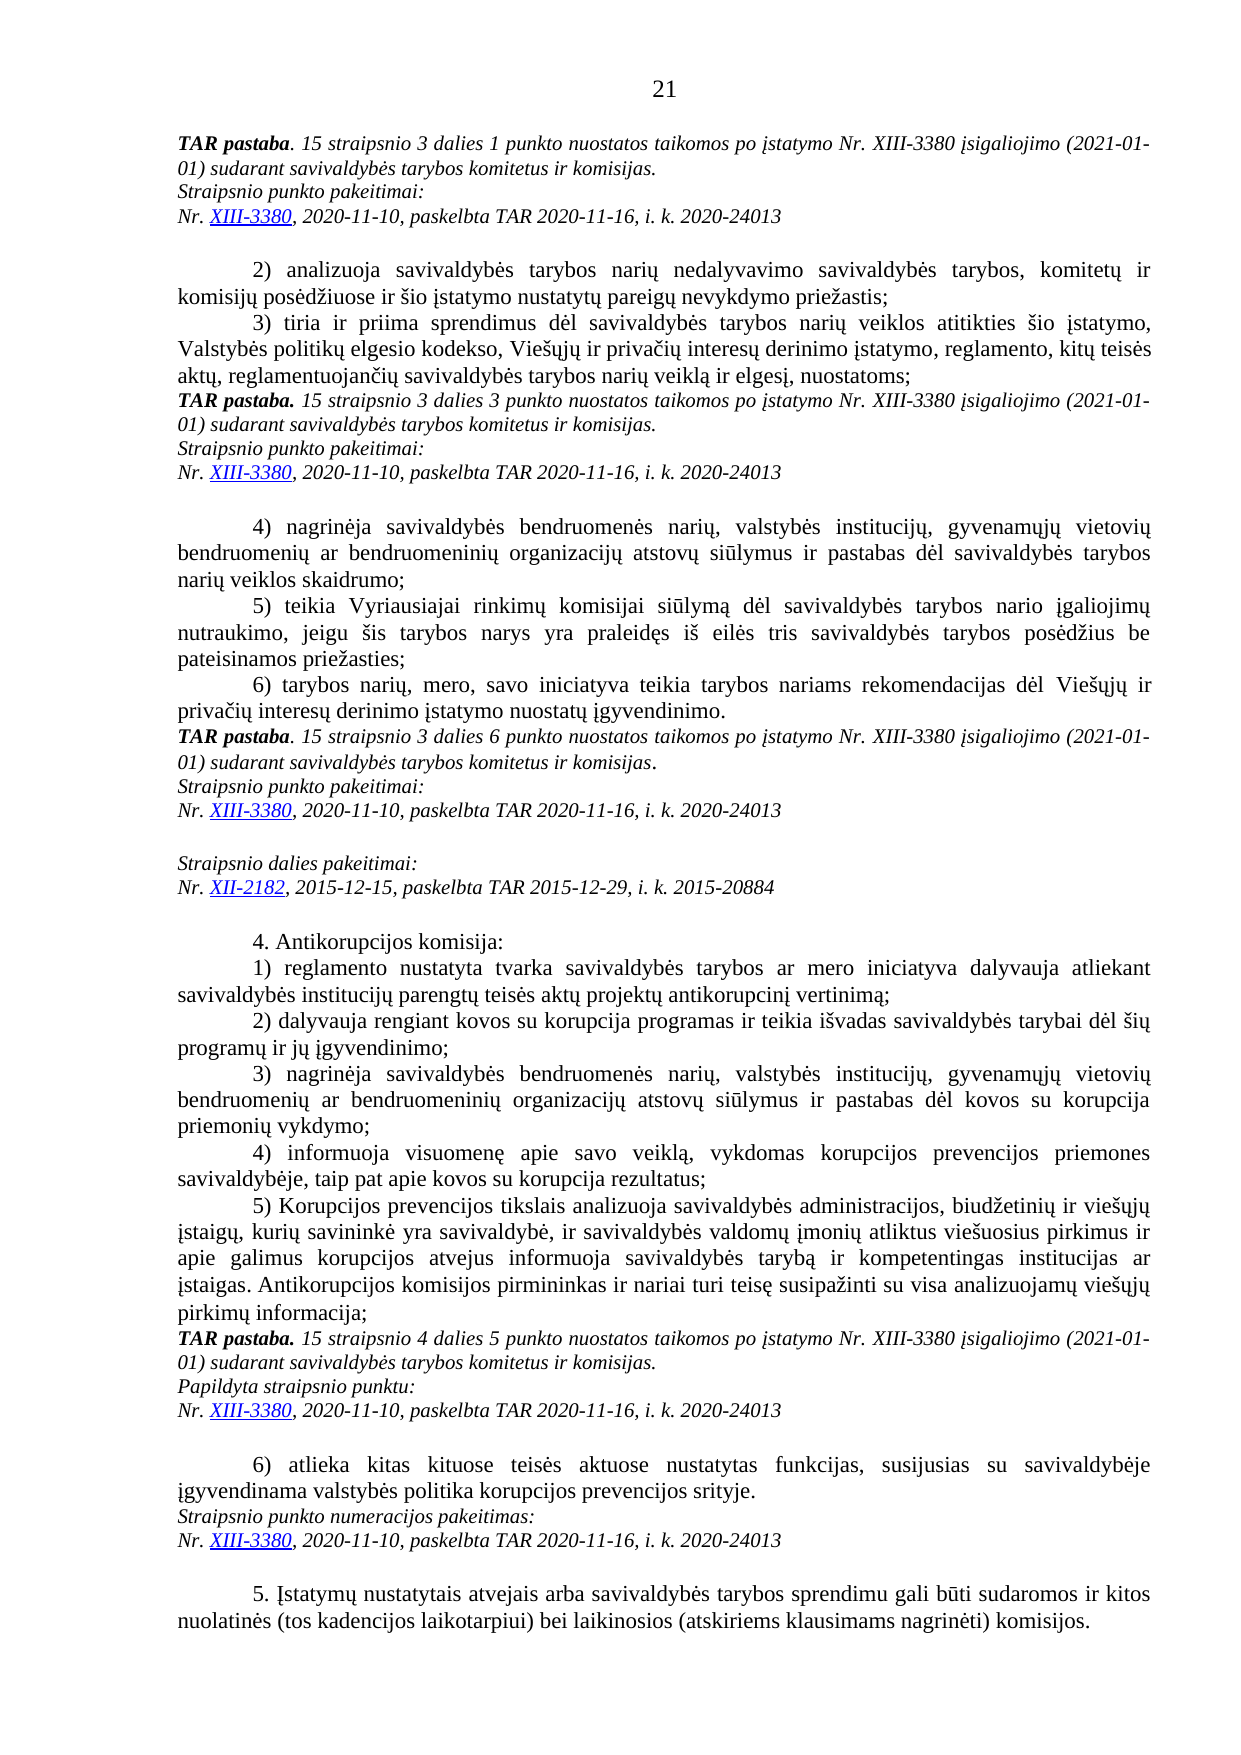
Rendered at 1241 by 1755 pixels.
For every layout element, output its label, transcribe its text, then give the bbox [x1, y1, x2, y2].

text 5. Įstatymų nustatytais atvejais arba savivaldybės tarybos sprendimu gali būti sudaromos ir kitos nuolatinės (tos kadencijos laikotarpiui) bei laikinosios (atskiriems klausimams nagrinėti) komisijos. [177, 1580, 1152, 1633]
text TAR pastaba. 15 straipsnio 3 dalies 6 punkto nuostatos taikomos po įstatymo Nr. XIII-3380 įsigaliojimo (2021-01-01) sudarant savivaldybės tarybos komitetus ir komisijas. [177, 724, 1152, 774]
text 2) dalyvauja rengiant kovos su korupcija programas ir teikia išvadas savivaldybės tarybai dėl šių programų ir jų įgyvendinimo; [177, 1007, 1152, 1060]
text Straipsnio punkto numeracijos pakeitimas: [177, 1503, 1152, 1528]
text TAR pastaba. 15 straipsnio 3 dalies 1 punkto nuostatos taikomos po įstatymo Nr. XIII-3380 įsigaliojimo (2021-01-01) sudarant savivaldybės tarybos komitetus ir komisijas. [177, 131, 1152, 179]
text 4) informuoja visuomenę apie savo veiklą, vykdomas korupcijos prevencijos priemones savivaldybėje, taip pat apie kovos su korupcija rezultatus; [177, 1139, 1152, 1192]
text TAR pastaba. 15 straipsnio 3 dalies 3 punkto nuostatos taikomos po įstatymo Nr. XIII-3380 įsigaliojimo (2021-01-01) sudarant savivaldybės tarybos komitetus ir komisijas. [177, 388, 1152, 436]
text Straipsnio dalies pakeitimai: [177, 851, 1152, 875]
text Straipsnio punkto pakeitimai: [177, 179, 1152, 203]
text 3) tiria ir priima sprendimus dėl savivaldybės tarybos narių veiklos atitikties šio įstatymo, Valstybės politikų elgesio kodekso, Viešųjų ir privačių interesų derinimo įstatymo, reglamento, kitų teisės aktų, reglamentuojančių savivaldybės tarybos narių veiklą ir elgesį, nuostatoms; [177, 309, 1152, 388]
text 2) analizuoja savivaldybės tarybos narių nedalyvavimo savivaldybės tarybos, komitetų ir komisijų posėdžiuose ir šio įstatymo nustatytų pareigų nevykdymo priežastis; [177, 256, 1152, 309]
text Nr. XIII-3380, 2020-11-10, paskelbta TAR 2020-11-16, i. k. 2020-24013 [177, 798, 1152, 822]
text 3) nagrinėja savivaldybės bendruomenės narių, valstybės institucijų, gyvenamųjų vietovių bendruomenių ar bendruomeninių organizacijų atstovų siūlymus ir pastabas dėl kovos su korupcija priemonių vykdymo; [177, 1060, 1152, 1139]
text 4) nagrinėja savivaldybės bendruomenės narių, valstybės institucijų, gyvenamųjų vietovių bendruomenių ar bendruomeninių organizacijų atstovų siūlymus ir pastabas dėl savivaldybės tarybos narių veiklos skaidrumo; [177, 513, 1152, 592]
text Nr. XIII-3380, 2020-11-10, paskelbta TAR 2020-11-16, i. k. 2020-24013 [177, 203, 1152, 228]
text 4. Antikorupcijos komisija: [177, 928, 1152, 954]
text Papildyta straipsnio punktu: [177, 1374, 1152, 1398]
text Straipsnio punkto pakeitimai: [177, 436, 1152, 460]
text Nr. XIII-3380, 2020-11-10, paskelbta TAR 2020-11-16, i. k. 2020-24013 [177, 1398, 1152, 1422]
text Straipsnio punkto pakeitimai: [177, 774, 1152, 798]
text 1) reglamento nustatyta tvarka savivaldybės tarybos ar mero iniciatyva dalyvauja atliekant savivaldybės institucijų parengtų teisės aktų projektų antikorupcinį vertinimą; [177, 954, 1152, 1007]
text 5) teikia Vyriausiajai rinkimų komisijai siūlymą dėl savivaldybės tarybos nario įgaliojimų nutraukimo, jeigu šis tarybos narys yra praleidęs iš eilės tris savivaldybės tarybos posėdžius be pateisinamos priežasties; [177, 592, 1152, 671]
text TAR pastaba. 15 straipsnio 4 dalies 5 punkto nuostatos taikomos po įstatymo Nr. XIII-3380 įsigaliojimo (2021-01-01) sudarant savivaldybės tarybos komitetus ir komisijas. [177, 1326, 1152, 1374]
text 6) tarybos narių, mero, savo iniciatyva teikia tarybos nariams rekomendacijas dėl Viešųjų ir privačių interesų derinimo įstatymo nuostatų įgyvendinimo. [177, 671, 1152, 724]
text 5) Korupcijos prevencijos tikslais analizuoja savivaldybės administracijos, biudžetinių ir viešųjų įstaigų, kurių savininkė yra savivaldybė, ir savivaldybės valdomų įmonių atliktus viešuosius pirkimus ir apie galimus korupcijos atvejus informuoja savivaldybės tarybą ir kompetentingas institucijas ar įstaigas. Antikorupcijos komisijos pirmininkas ir nariai turi teisę susipažinti su visa analizuojamų viešųjų pirkimų informacija; [177, 1192, 1152, 1326]
text Nr. XIII-3380, 2020-11-10, paskelbta TAR 2020-11-16, i. k. 2020-24013 [177, 460, 1152, 484]
text Nr. XII-2182, 2015-12-15, paskelbta TAR 2015-12-29, i. k. 2015-20884 [177, 875, 1152, 899]
text Nr. XIII-3380, 2020-11-10, paskelbta TAR 2020-11-16, i. k. 2020-24013 [177, 1528, 1152, 1552]
text 6) atlieka kitas kituose teisės aktuose nustatytas funkcijas, susijusias su savivaldybėje įgyvendinama valstybės politika korupcijos prevencijos srityje. [177, 1451, 1152, 1503]
